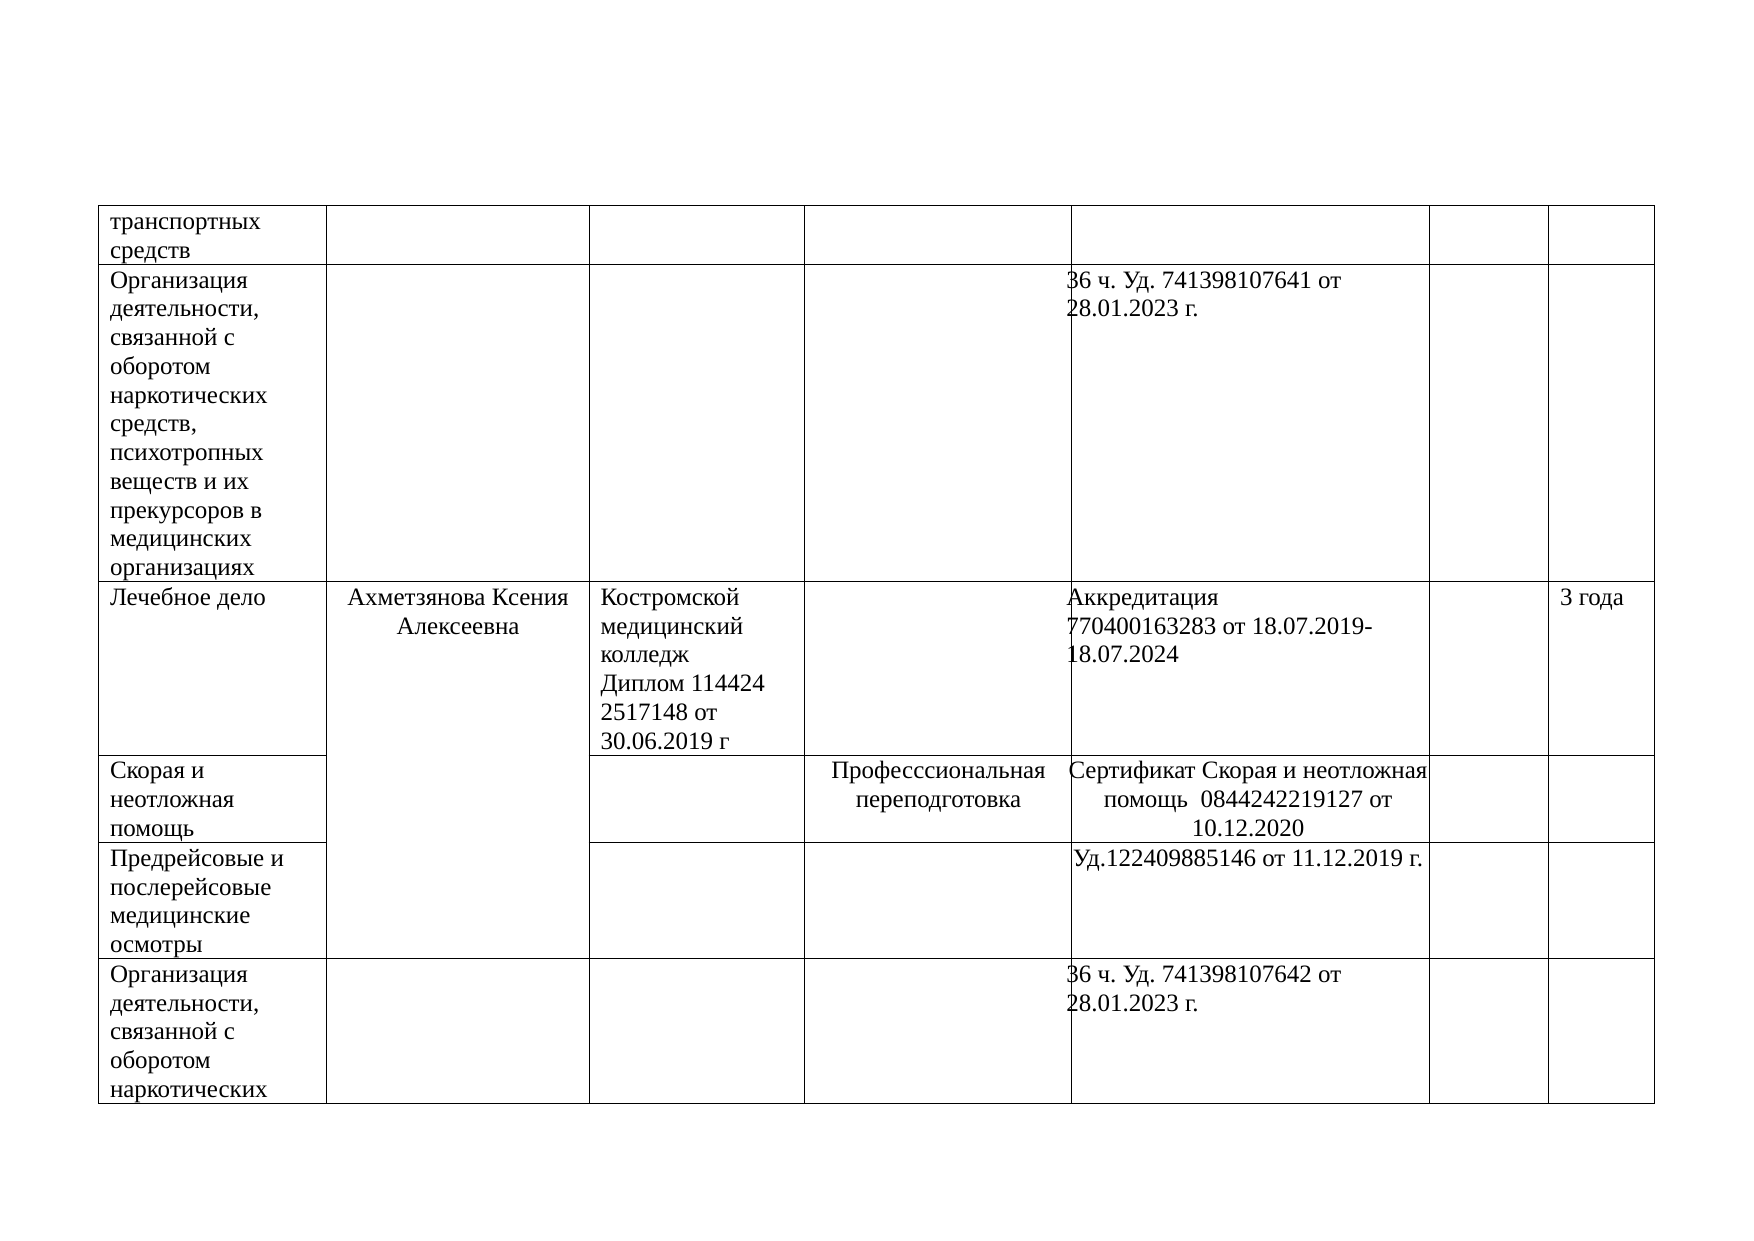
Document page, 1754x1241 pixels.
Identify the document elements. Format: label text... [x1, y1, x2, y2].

table_cell Уд.122409885146 от 11.12.2019 г. [1072, 843, 1429, 958]
table_cell Предрейсовые и послерейсовые медицинские осмотры [99, 843, 326, 958]
table_cell [1430, 206, 1548, 264]
table_cell [805, 843, 1071, 958]
table_cell [1430, 756, 1548, 842]
table_cell Организация деятельности, связанной с оборотом наркотических средств, психотропных веществ и их прекурсоров в медицинских организациях [99, 265, 326, 581]
table_cell Сертификат Скорая и неотложная помощь 0844242219127 от 10.12.2020 [1072, 756, 1429, 842]
table_cell [590, 959, 804, 1103]
table_cell Ахметзянова Ксения Алексеевна [327, 582, 589, 958]
table_cell [805, 582, 1071, 754]
table_cell [590, 265, 804, 581]
table_cell Лечебное дело [99, 582, 326, 754]
table_cell [1430, 582, 1548, 754]
table_cell [1549, 206, 1654, 264]
table_cell Организация деятельности, связанной с оборотом наркотических [99, 959, 326, 1103]
table_cell [805, 959, 1071, 1103]
table_cell 36 ч. Уд. 741398107642 от 28.01.2023 г. [1072, 959, 1429, 1103]
table_cell [805, 265, 1071, 581]
table_cell 3 года [1549, 582, 1654, 754]
table_cell транспортных средств [99, 206, 326, 264]
table_cell 36 ч. Уд. 741398107646 от 28.01.2023 г. [1072, 206, 1429, 264]
table_cell [1549, 265, 1654, 581]
table_cell [590, 756, 804, 842]
table_cell [1430, 843, 1548, 958]
table_cell [1549, 843, 1654, 958]
table_cell [327, 206, 589, 264]
table_cell 36 ч. Уд. 741398107641 от 28.01.2023 г. [1072, 265, 1429, 581]
table_cell [1549, 756, 1654, 842]
table_cell Професссиональная переподготовка [805, 756, 1071, 842]
table_cell Аккредитация 770400163283 от 18.07.2019-18.07.2024 [1072, 582, 1429, 754]
table_cell [590, 206, 804, 264]
table_cell [805, 206, 1071, 264]
table_cell Скорая и неотложная помощь [99, 756, 326, 842]
table_cell [1430, 959, 1548, 1103]
table_cell [1549, 959, 1654, 1103]
table_cell Костромской медицинский колледж Диплом 114424 2517148 от 30.06.2019 г [590, 582, 804, 754]
table_cell [327, 265, 589, 581]
table_cell [327, 959, 589, 1103]
table_cell [1430, 265, 1548, 581]
table_cell [590, 843, 804, 958]
